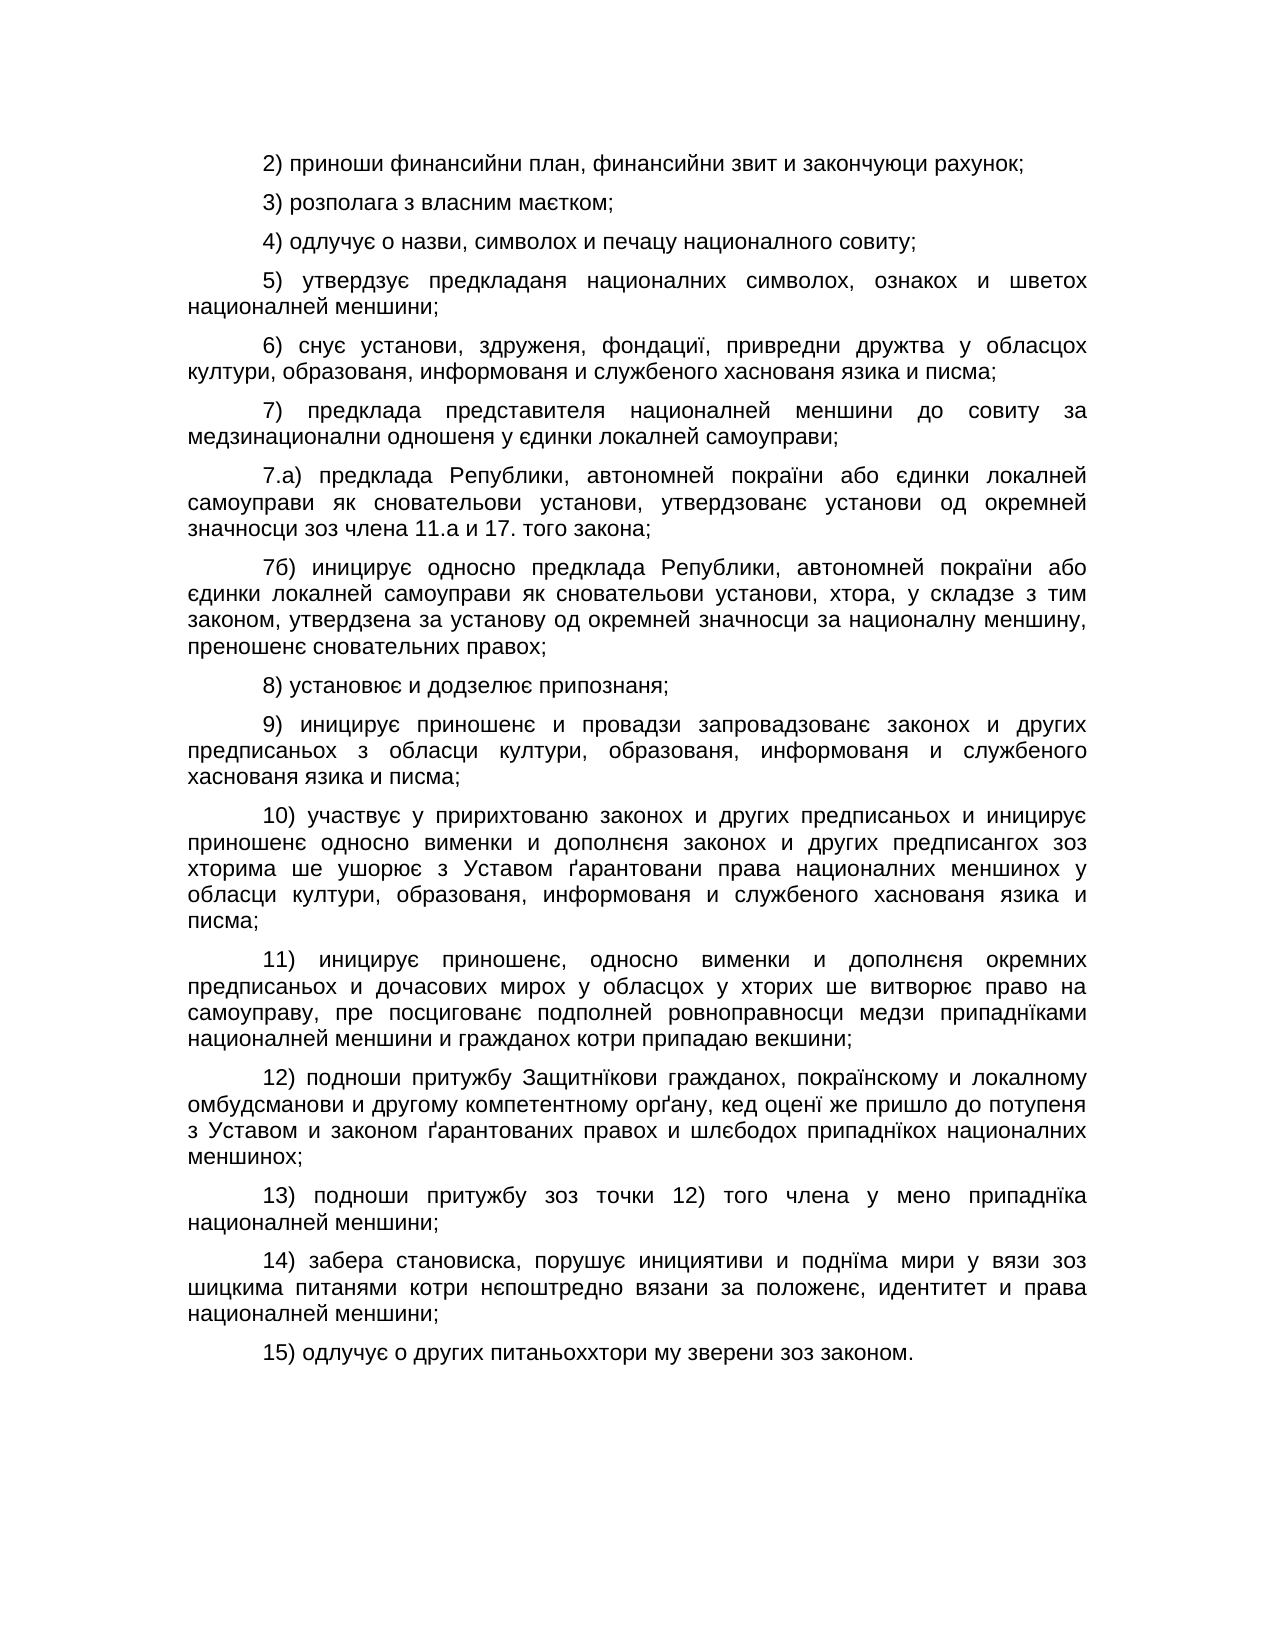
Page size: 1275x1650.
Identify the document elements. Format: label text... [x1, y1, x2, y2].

text 4) одлучує о назви, символох и печацу националного совиту; [187, 228, 1087, 254]
text 5) утвердзує предкладаня националних символох, ознакох и шветох националней меншини; [187, 267, 1087, 319]
text 2) приноши финансийни план, финансийни звит и закончуюци рахунок; [187, 150, 1087, 176]
text 15) одлучує о других питаньоххтори му зверени зоз законом. [187, 1339, 1087, 1365]
text 9) иницирує приношенє и провадзи запровадзованє законох и других предписаньох з обласци култури, образованя, информованя и службеного хаснованя язика и писма; [187, 711, 1087, 789]
text 7.а) предклада Републики, автономней покраїни або єдинки локалней самоуправи як сновательови установи, утвердзованє установи од окремней значносци зоз члена 11.а и 17. того закона; [187, 462, 1087, 541]
text 10) участвує у пририхтованю законох и других предписаньох и иницирує приношенє односно вименки и дополнєня законох и других предписангох зоз хторима ше ушорює з Уставом ґарантовани права националних меншинох у обласци култури, образованя, информованя и службеного хаснованя язика и писма; [187, 802, 1087, 934]
text 14) забера становиска, порушує инициятиви и поднїма мири у вязи зоз шицкима питанями котри нєпоштредно вязани за положенє, идентитет и права националней меншини; [187, 1247, 1087, 1326]
text 3) розполага з власним маєтком; [187, 189, 1087, 215]
text 8) установює и додзелює припознаня; [187, 672, 1087, 698]
text 11) иницирує приношенє, односно вименки и дополнєня окремних предписаньох и дочасових мирох у обласцох у хторих ше витворює право на самоуправу, пре посцигованє подполней ровноправносци медзи припаднїками националней меншини и гражданох котри припадаю векшини; [187, 946, 1087, 1052]
text 12) подноши притужбу Защитнїкови гражданох, покраїнскому и локалному омбудсманови и другому компетентному орґану, кед оценї же пришло до потупеня з Уставом и законом ґарантованих правох и шлєбодох припаднїкох националних меншинох; [187, 1064, 1087, 1170]
text 7) предклада представителя националней меншини до совиту за медзинационални одношеня у єдинки локалней самоуправи; [187, 397, 1087, 450]
text 13) подноши притужбу зоз точки 12) того члена у мено припаднїка националней меншини; [187, 1182, 1087, 1235]
text 7б) иницирує односно предклада Републики, автономней покраїни або єдинки локалней самоуправи як сновательови установи, хтора, у складзе з тим законом, утвердзена за установу од окремней значносци за националну меншину, преношенє сновательних правох; [187, 554, 1087, 659]
text 6) снує установи, здруженя, фондациї, привредни дружтва у обласцох култури, образованя, информованя и службеного хаснованя язика и писма; [187, 332, 1087, 384]
